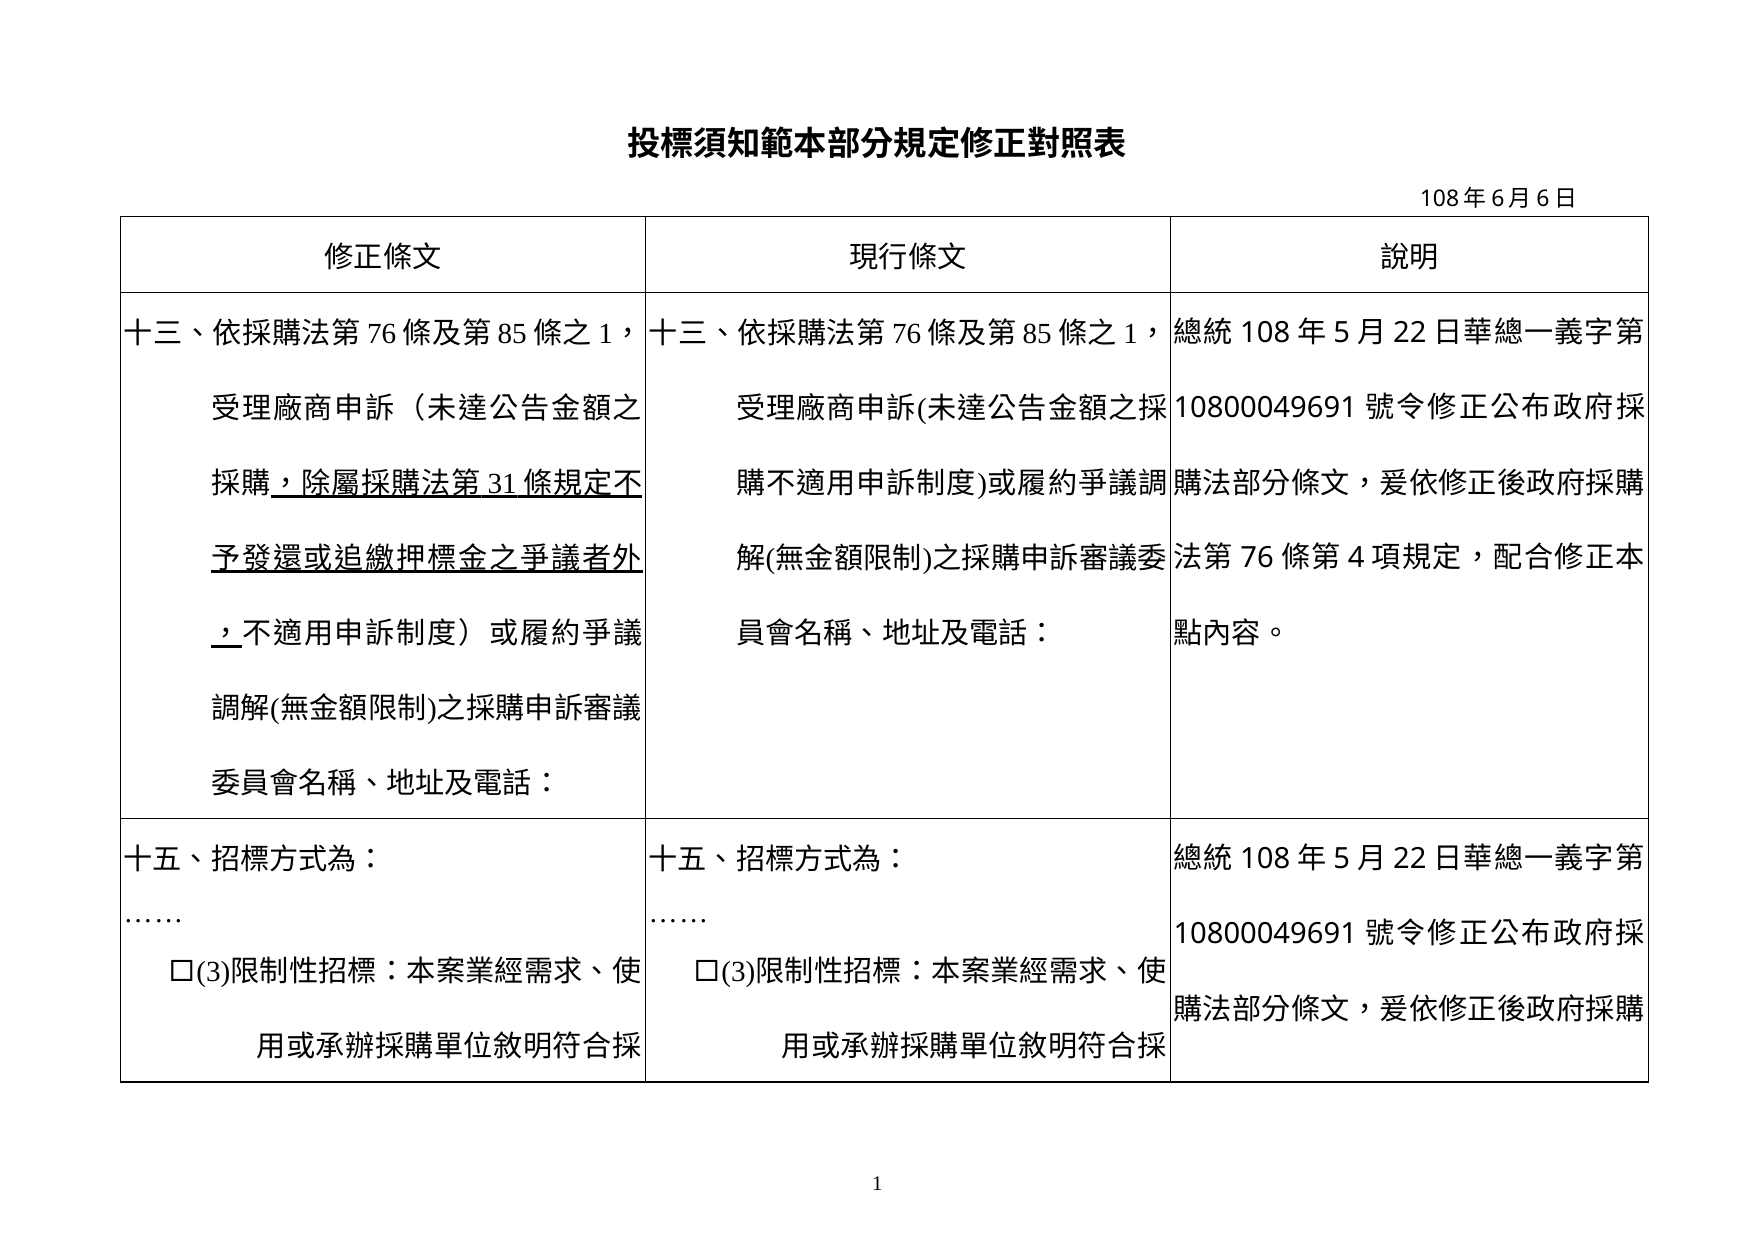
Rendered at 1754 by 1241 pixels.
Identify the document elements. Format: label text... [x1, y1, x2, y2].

table_cell 十五、招標方式為： …… (3)限制性招標：本案業經需求、使用或承辦採購單位敘明符合採 [121, 819, 645, 1081]
table_cell 總統108年5月22日華總一義字第10800049691號令修正公布政府採購法部分條文，爰依修正後政府採購法第76條第4項規定，配合修正本點內容。 [1171, 293, 1648, 818]
table_cell 十五、招標方式為： …… (3)限制性招標：本案業經需求、使用或承辦採購單位敘明符合採 [646, 819, 1170, 1081]
table_header 修正條文 [121, 217, 645, 292]
table_cell 十三、依採購法第76條及第85條之1，受理廠商申訴(未達公告金額之採購不適用申訴制度)或履約爭議調解(無金額限制)之採購申訴審議委員會名稱、地址及電話： [646, 293, 1170, 818]
table_cell 總統108年5月22日華總一義字第10800049691號令修正公布政府採購法部分條文，爰依修正後政府採購 [1171, 819, 1648, 1081]
text 投標須知範本部分規定修正對照表 [177, 103, 1577, 178]
text 108年6月6日 [177, 178, 1577, 216]
table_cell 十三、依採購法第76條及第85條之1，受理廠商申訴（未達公告金額之採購，除屬採購法第31條規定不予發還或追繳押標金之爭議者外，不適用申訴制度）或履約爭議調解(無金額限制)之採購申訴審議委員會名稱、地址及電話： [121, 293, 645, 818]
table_header 說明 [1171, 217, 1648, 292]
table_header 現行條文 [646, 217, 1170, 292]
